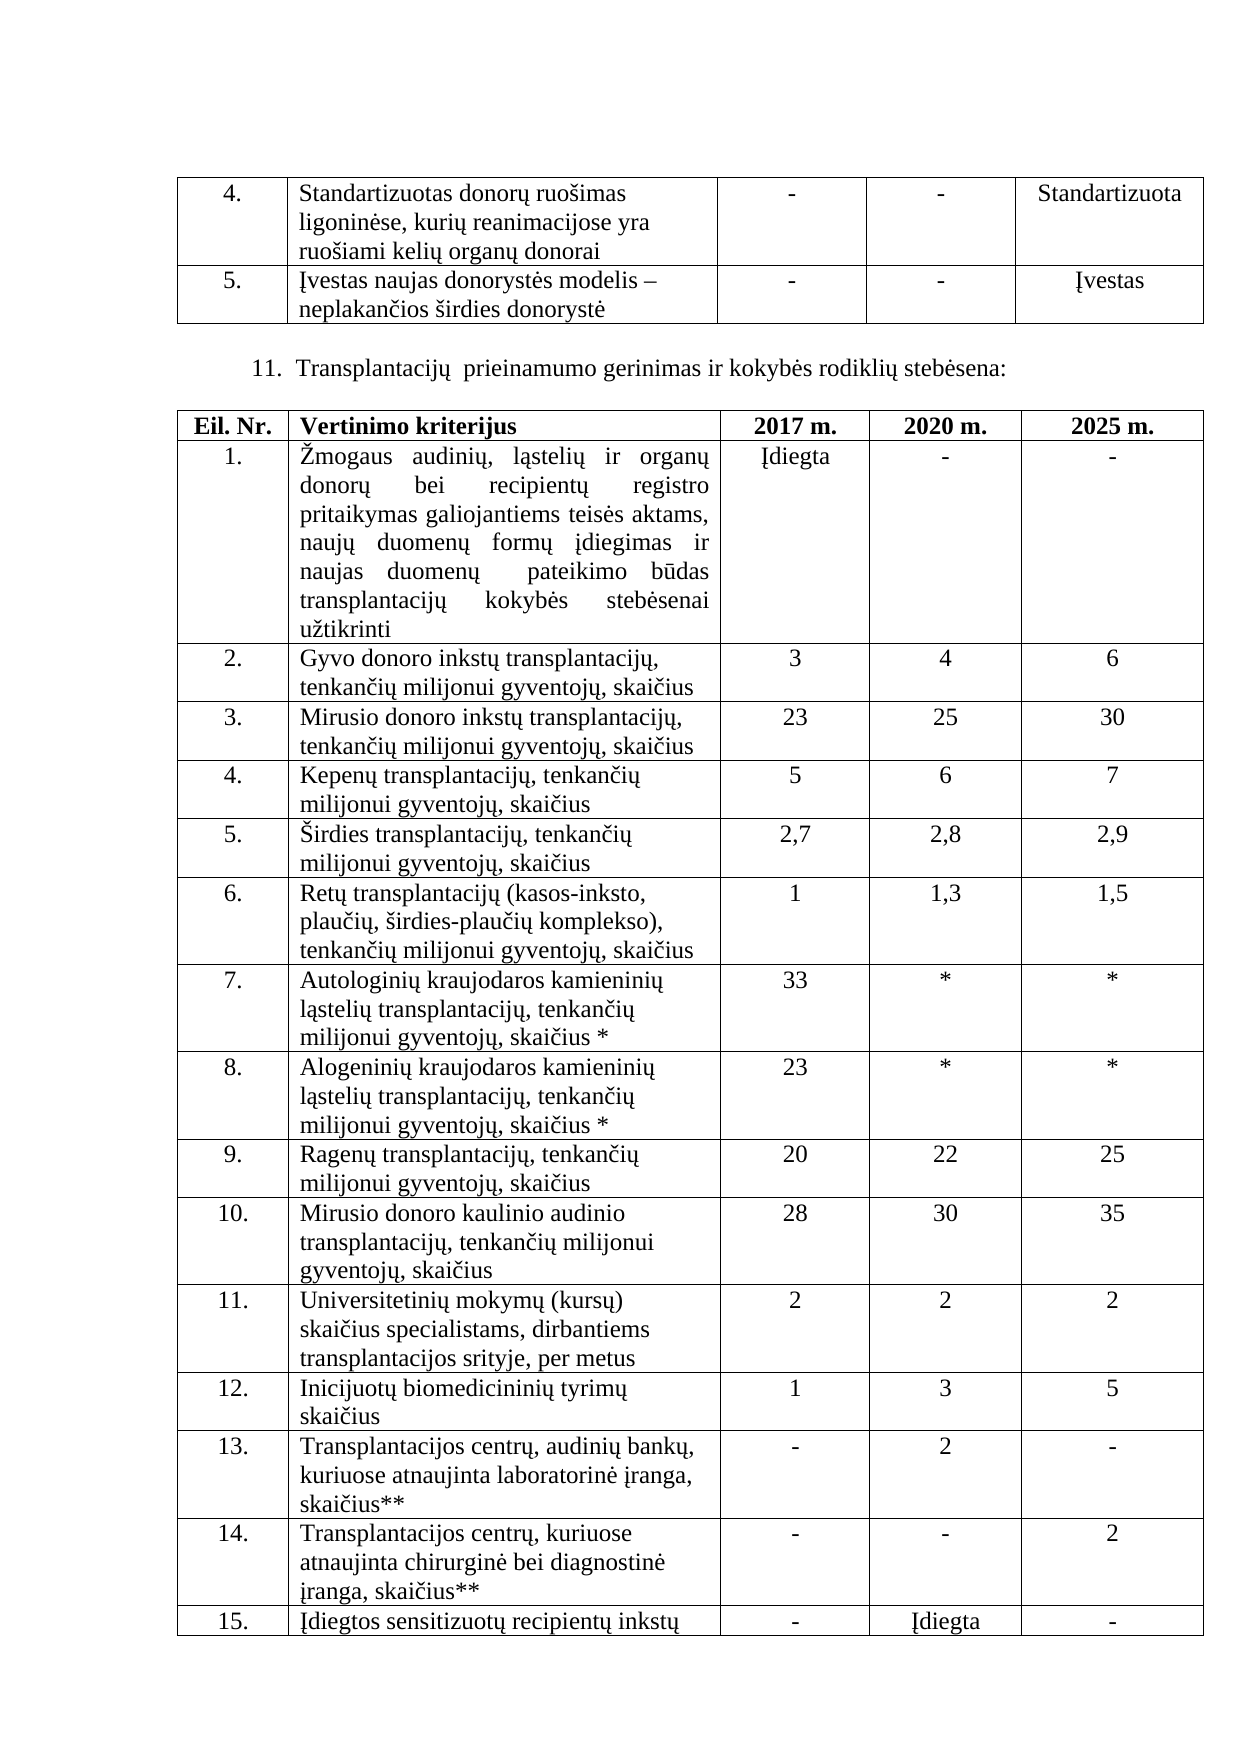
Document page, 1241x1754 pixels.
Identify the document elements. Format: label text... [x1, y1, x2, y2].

table_cell 5 [1022, 1373, 1203, 1430]
table_cell 5. [178, 819, 288, 877]
table_cell - [721, 1606, 869, 1634]
table_cell 3. [178, 702, 288, 759]
table_cell * [870, 965, 1021, 1051]
table_cell Alogeninių kraujodaros kamieninių ląstelių transplantacijų, tenkančių milijonui gyventojų, skaičius * [289, 1052, 720, 1138]
table_cell - [1022, 1431, 1203, 1517]
table_cell 5. [178, 266, 287, 323]
table_header Vertinimo kriterijus [289, 411, 720, 440]
table_cell 3 [870, 1373, 1021, 1430]
table_cell 2,9 [1022, 819, 1203, 877]
table_cell Universitetinių mokymų (kursų) skaičius specialistams, dirbantiems transplantacijos srityje, per metus [289, 1285, 720, 1372]
table_cell 2 [721, 1285, 869, 1372]
table_cell 33 [721, 965, 869, 1051]
table_cell Kepenų transplantacijų, tenkančių milijonui gyventojų, skaičius [289, 761, 720, 818]
table_cell 6 [1022, 644, 1203, 701]
table_cell 23 [721, 1052, 869, 1138]
table_header 2017 m. [721, 411, 869, 440]
table_cell 2 [1022, 1285, 1203, 1372]
table_cell Įvestas naujas donorystės modelis – neplakančios širdies donorystė [288, 266, 717, 323]
table_header 2020 m. [870, 411, 1021, 440]
table_cell Mirusio donoro kaulinio audinio transplantacijų, tenkančių milijonui gyventojų, skaičius [289, 1198, 720, 1284]
table_cell - [1022, 1606, 1203, 1634]
table_cell - [870, 1519, 1021, 1605]
table_cell 23 [721, 702, 869, 759]
table_cell 30 [1022, 702, 1203, 759]
table_cell - [867, 178, 1015, 264]
table_cell 7. [178, 965, 288, 1051]
table_cell 1,3 [870, 878, 1021, 964]
table_cell 5 [721, 761, 869, 818]
table_cell 4 [870, 644, 1021, 701]
table_cell Įdiegtos sensitizuotų recipientų inkstų [289, 1606, 720, 1634]
table_cell 3 [721, 644, 869, 701]
table_cell 14. [178, 1519, 288, 1605]
table_cell Širdies transplantacijų, tenkančių milijonui gyventojų, skaičius [289, 819, 720, 877]
table_cell Standartizuota [1016, 178, 1203, 264]
table_cell - [867, 266, 1015, 323]
table_cell 30 [870, 1198, 1021, 1284]
table_cell 10. [178, 1198, 288, 1284]
table_cell 2,7 [721, 819, 869, 877]
table_cell 6. [178, 878, 288, 964]
table_cell 25 [1022, 1140, 1203, 1197]
table_cell 1,5 [1022, 878, 1203, 964]
table_cell * [1022, 965, 1203, 1051]
table_cell 13. [178, 1431, 288, 1517]
table_cell Gyvo donoro inkstų transplantacijų, tenkančių milijonui gyventojų, skaičius [289, 644, 720, 701]
table_cell 2,8 [870, 819, 1021, 877]
table_cell * [870, 1052, 1021, 1138]
table_cell 15. [178, 1606, 288, 1634]
table_header Eil. Nr. [178, 411, 288, 440]
table_cell 28 [721, 1198, 869, 1284]
table_cell Inicijuotų biomedicininių tyrimų skaičius [289, 1373, 720, 1430]
table_cell 2 [1022, 1519, 1203, 1605]
table_cell Ragenų transplantacijų, tenkančių milijonui gyventojų, skaičius [289, 1140, 720, 1197]
table_cell 4. [178, 178, 287, 264]
table_cell - [721, 1431, 869, 1517]
table_cell 9. [178, 1140, 288, 1197]
table_cell * [1022, 1052, 1203, 1138]
table_cell Įdiegta [721, 441, 869, 642]
table_cell Autologinių kraujodaros kamieninių ląstelių transplantacijų, tenkančių milijonui gyventojų, skaičius * [289, 965, 720, 1051]
table_cell Standartizuotas donorų ruošimas ligoninėse, kurių reanimacijose yra ruošiami kelių organų donorai [288, 178, 717, 264]
table_cell Įvestas [1016, 266, 1203, 323]
table_cell 22 [870, 1140, 1021, 1197]
table_cell - [718, 266, 866, 323]
table_cell Mirusio donoro inkstų transplantacijų, tenkančių milijonui gyventojų, skaičius [289, 702, 720, 759]
table_cell - [721, 1519, 869, 1605]
table_cell - [870, 441, 1021, 642]
table_cell 2 [870, 1285, 1021, 1372]
table_cell Retų transplantacijų (kasos-inksto, plaučių, širdies-plaučių komplekso), tenkančių milijonui gyventojų, skaičius [289, 878, 720, 964]
table_cell 20 [721, 1140, 869, 1197]
table_cell 6 [870, 761, 1021, 818]
table_cell 25 [870, 702, 1021, 759]
table_cell 4. [178, 761, 288, 818]
text 11. Transplantacijų prieinamumo gerinimas ir kokybės rodiklių stebėsena: [251, 353, 1181, 382]
table_header 2025 m. [1022, 411, 1203, 440]
table_cell 1 [721, 878, 869, 964]
table_cell 12. [178, 1373, 288, 1430]
table_cell 2. [178, 644, 288, 701]
table_cell Įdiegta [870, 1606, 1021, 1634]
table_cell 2 [870, 1431, 1021, 1517]
table_cell 11. [178, 1285, 288, 1372]
table_cell - [1022, 441, 1203, 642]
table_cell 8. [178, 1052, 288, 1138]
table_cell 1 [721, 1373, 869, 1430]
table_cell Transplantacijos centrų, kuriuose atnaujinta chirurginė bei diagnostinė įranga, skaičius** [289, 1519, 720, 1605]
table_cell 1. [178, 441, 288, 642]
table_cell Transplantacijos centrų, audinių bankų, kuriuose atnaujinta laboratorinė įranga, skaičius** [289, 1431, 720, 1517]
table_cell Žmogaus audinių, ląstelių ir organų donorų bei recipientų registro pritaikymas galiojantiems teisės aktams, naujų duomenų formų įdiegimas ir naujas duomenų pateikimo būdas transplantacijų kokybės stebėsenai užtikrinti [289, 441, 720, 642]
table_cell - [718, 178, 866, 264]
table_cell 7 [1022, 761, 1203, 818]
table_cell 35 [1022, 1198, 1203, 1284]
